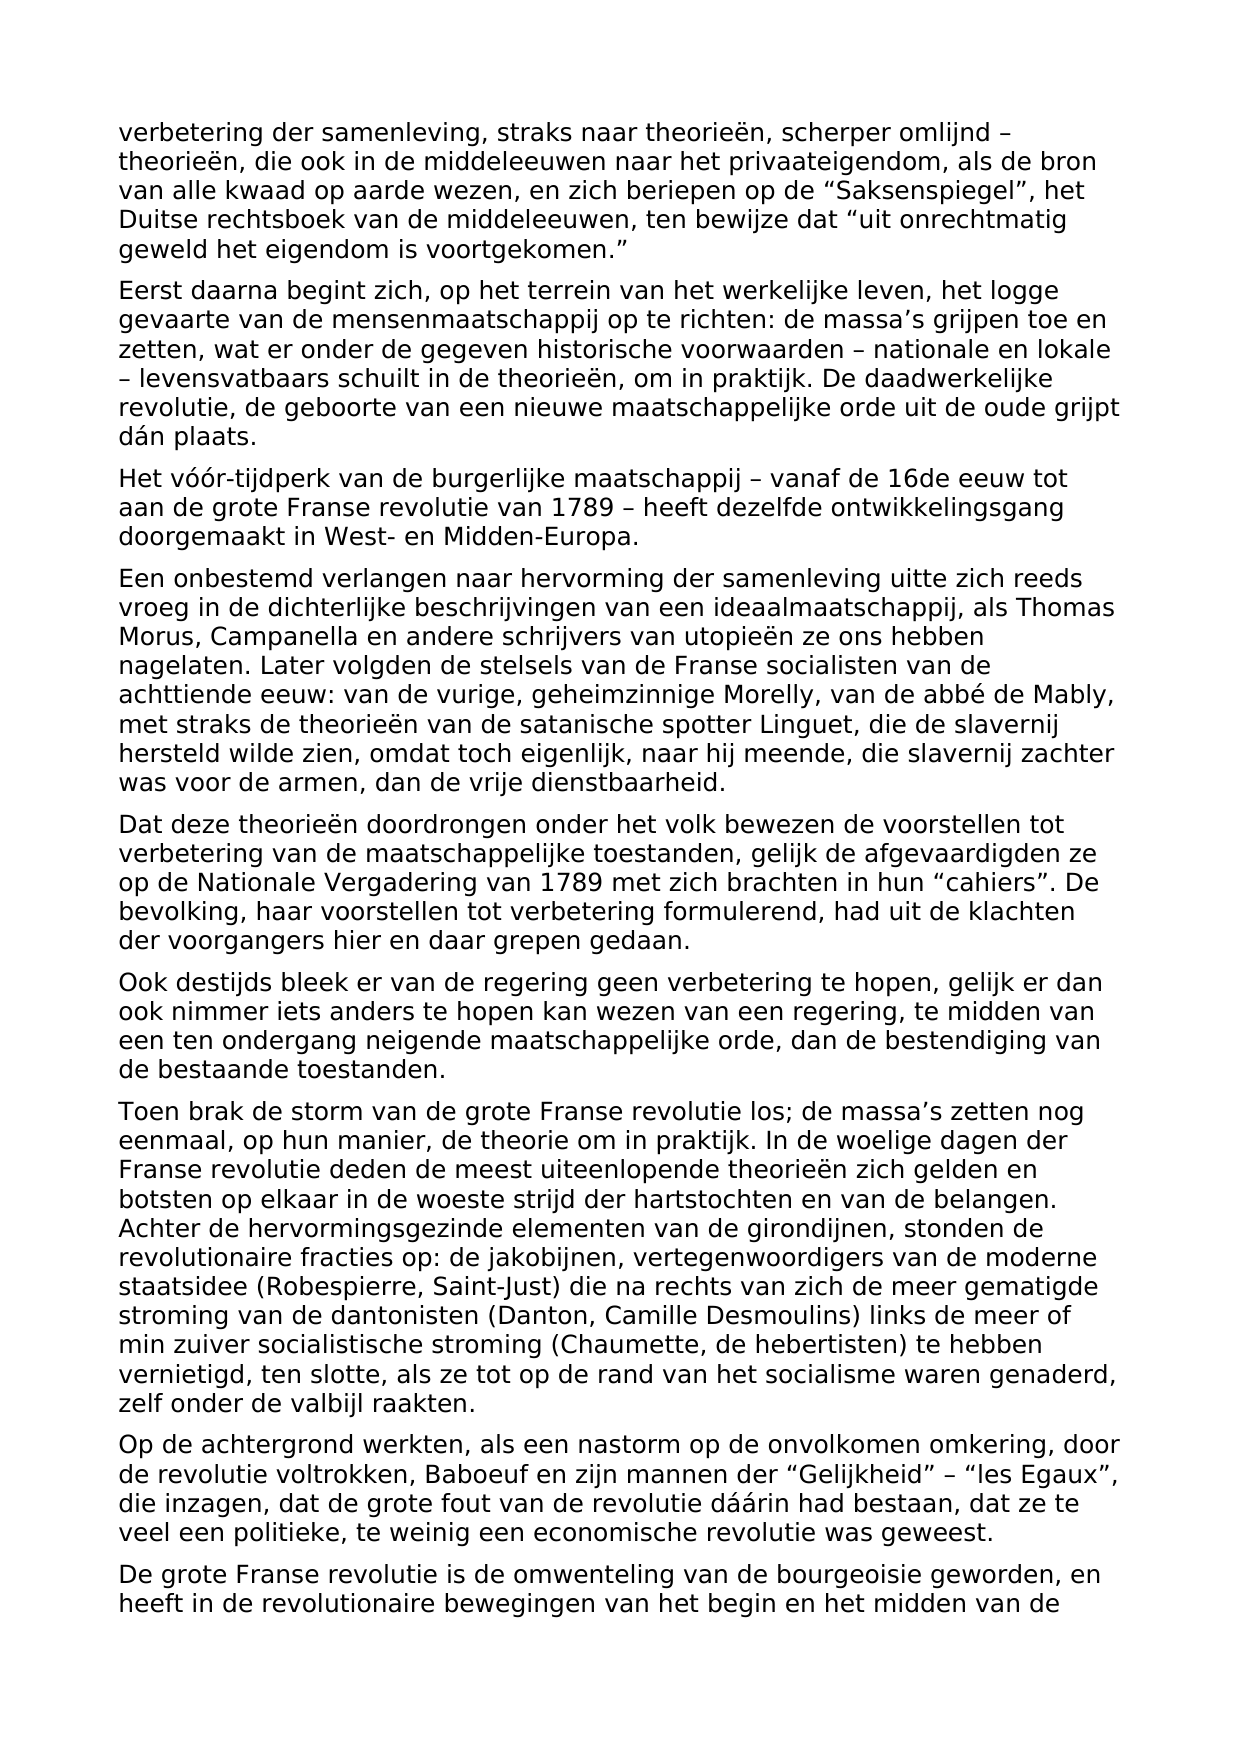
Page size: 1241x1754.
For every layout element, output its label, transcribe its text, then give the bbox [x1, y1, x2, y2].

text Op de achtergrond werkten, als een nastorm op de onvolkomen omkering, door de revolutie voltrokken, Baboeuf en zijn mannen der “Gelijkheid” – “les Egaux”, die inzagen, dat de grote fout van de revolutie dáárin had bestaan, dat ze te veel een politieke, te weinig een economische revolutie was geweest. [118, 1431, 1122, 1547]
text Toen brak de storm van de grote Franse revolutie los; de massa’s zetten nog eenmaal, op hun manier, de theorie om in praktijk. In de woelige dagen der Franse revolutie deden de meest uiteenlopende theorieën zich gelden en botsten op elkaar in de woeste strijd der hartstochten en van de belangen. Achter de hervormingsgezinde elementen van de girondijnen, stonden de revolutionaire fracties op: de jakobijnen, vertegenwoordigers van de moderne staatsidee (Robespierre, Saint-Just) die na rechts van zich de meer gematigde stroming van de dantonisten (Danton, Camille Desmoulins) links de meer of min zuiver socialistische stroming (Chaumette, de hebertisten) te hebben vernietigd, ten slotte, als ze tot op de rand van het socialisme waren genaderd, zelf onder de valbijl raakten. [118, 1097, 1122, 1418]
text Het vóór-tijdperk van de burgerlijke maatschappij – vanaf de 16de eeuw tot aan de grote Franse revolutie van 1789 – heeft dezelfde ontwikkelingsgang doorgemaakt in West- en Midden-Europa. [118, 464, 1122, 551]
text verbetering der samenleving, straks naar theorieën, scherper omlijnd – theorieën, die ook in de middeleeuwen naar het privaateigendom, als de bron van alle kwaad op aarde wezen, en zich beriepen op de “Saksenspiegel”, het Duitse rechtsboek van de middeleeuwen, ten bewijze dat “uit onrechtmatig geweld het eigendom is voortgekomen.” [118, 118, 1122, 264]
text Eerst daarna begint zich, op het terrein van het werkelijke leven, het logge gevaarte van de mensenmaatschappij op te richten: de massa’s grijpen toe en zetten, wat er onder de gegeven historische voorwaarden – nationale en lokale – levensvatbaars schuilt in de theorieën, om in praktijk. De daadwerkelijke revolutie, de geboorte van een nieuwe maatschappelijke orde uit de oude grijpt dán plaats. [118, 276, 1122, 451]
text De grote Franse revolutie is de omwenteling van de bourgeoisie geworden, en heeft in de revolutionaire bewegingen van het begin en het midden van de [118, 1560, 1122, 1618]
text Dat deze theorieën doordrongen onder het volk bewezen de voorstellen tot verbetering van de maatschappelijke toestanden, gelijk de afgevaardigden ze op de Nationale Vergadering van 1789 met zich brachten in hun “cahiers”. De bevolking, haar voorstellen tot verbetering formulerend, had uit de klachten der voorgangers hier en daar grepen gedaan. [118, 810, 1122, 956]
text Een onbestemd verlangen naar hervorming der samenleving uitte zich reeds vroeg in de dichterlijke beschrijvingen van een ideaalmaatschappij, als Thomas Morus, Campanella en andere schrijvers van utopieën ze ons hebben nagelaten. Later volgden de stelsels van de Franse socialisten van de achttiende eeuw: van de vurige, geheimzinnige Morelly, van de abbé de Mably, met straks de theorieën van de satanische spotter Linguet, die de slavernij hersteld wilde zien, omdat toch eigenlijk, naar hij meende, die slavernij zachter was voor de armen, dan de vrije dienstbaarheid. [118, 564, 1122, 797]
text Ook destijds bleek er van de regering geen verbetering te hopen, gelijk er dan ook nimmer iets anders te hopen kan wezen van een regering, te midden van een ten ondergang neigende maatschappelijke orde, dan de bestendiging van de bestaande toestanden. [118, 968, 1122, 1085]
